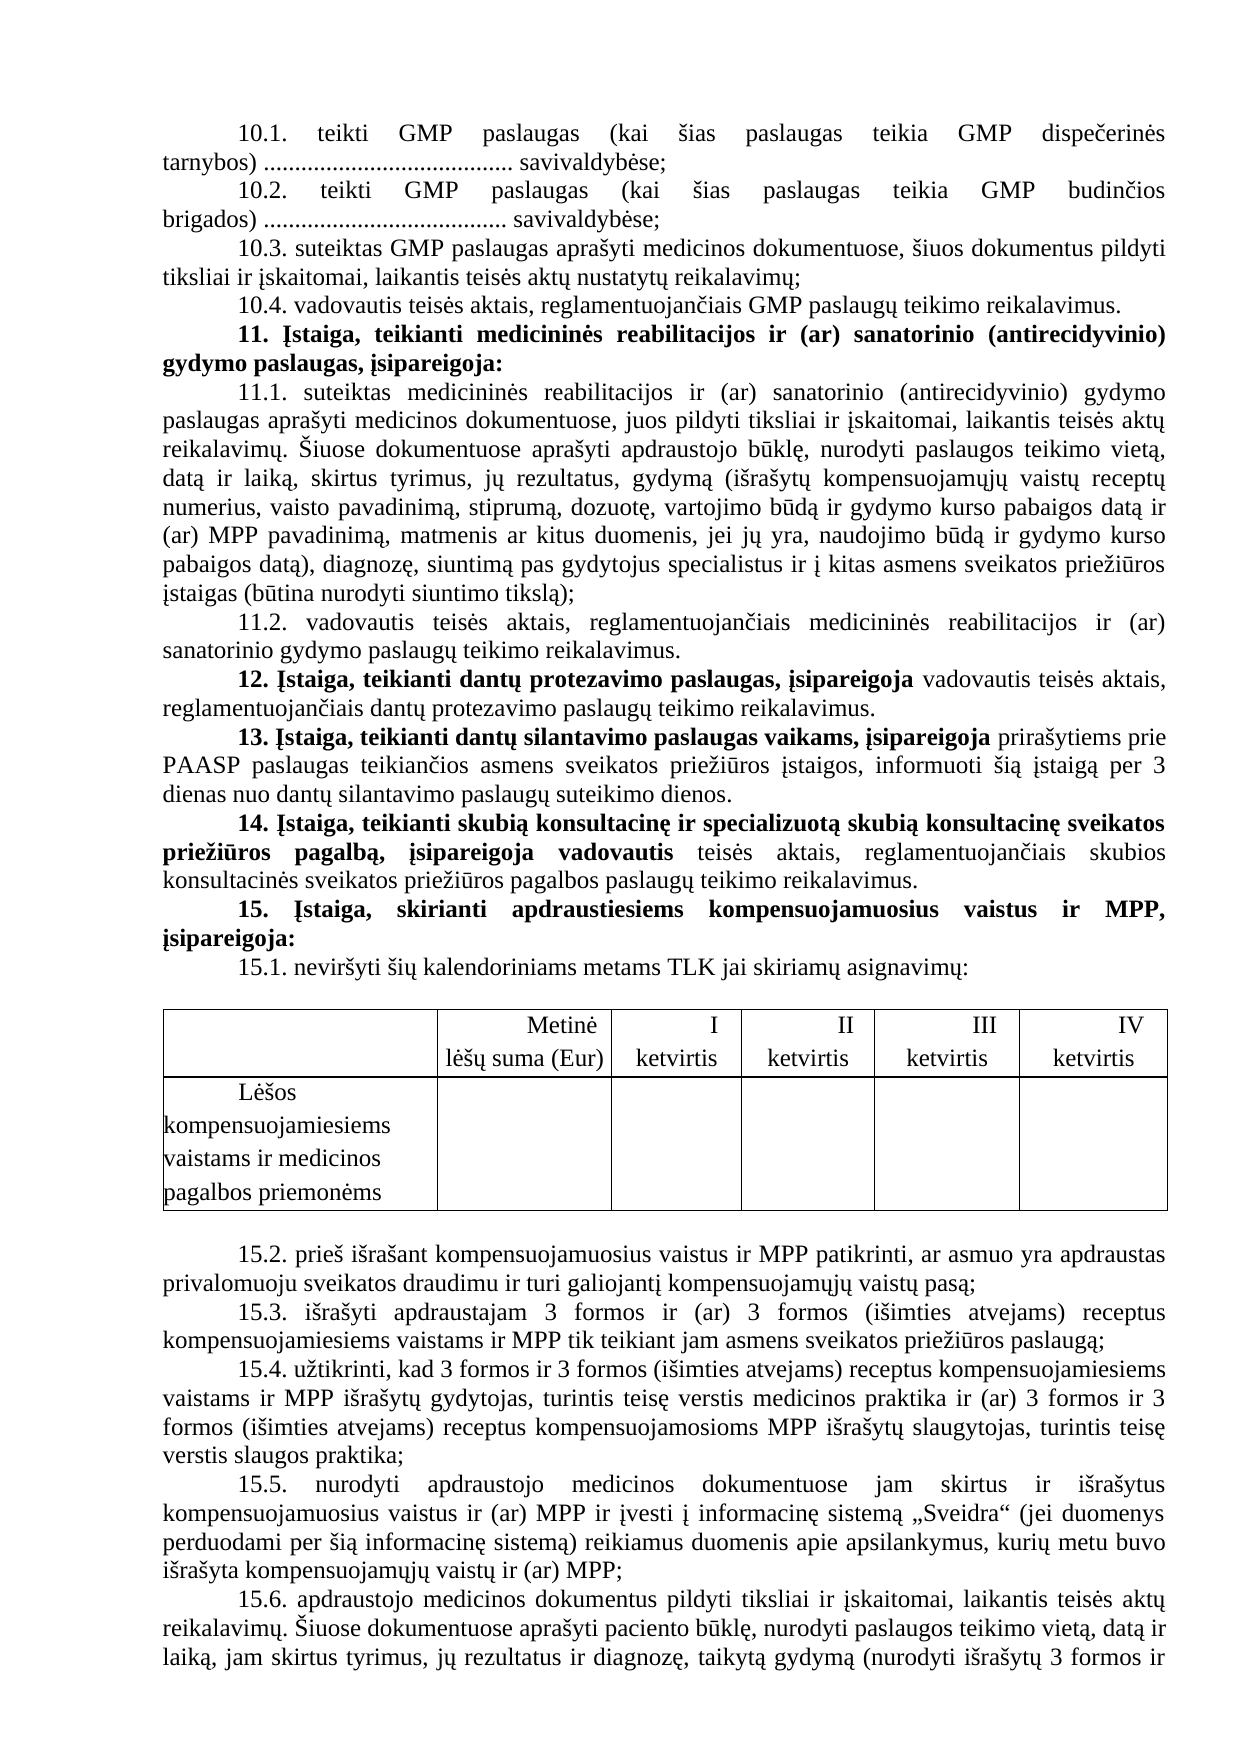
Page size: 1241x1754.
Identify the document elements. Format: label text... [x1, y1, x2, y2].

text 15.5. nurodyti apdraustojo medicinos dokumentuose jam skirtus ir išrašytus kompensuojamuosius vaistus ir (ar) MPP ir įvesti į informacinę sistemą „Sveidra“ (jei duomenys perduodami per šią informacinę sistemą) reikiamus duomenis apie apsilankymus, kurių metu buvo išrašyta kompensuojamųjų vaistų ir (ar) MPP; [162, 1469, 1167, 1584]
table_header Metinė lėšų suma (Eur) [438, 1010, 611, 1076]
text 14. Įstaiga, teikianti skubią konsultacinę ir specializuotą skubią konsultacinę sveikatos priežiūros pagalbą, įsipareigoja vadovautis teisės aktais, reglamentuojančiais skubios konsultacinės sveikatos priežiūros pagalbos paslaugų teikimo reikalavimus. [162, 808, 1167, 894]
text 15.2. prieš išrašant kompensuojamuosius vaistus ir MPP patikrinti, ar asmuo yra apdraustas privalomuoju sveikatos draudimu ir turi galiojantį kompensuojamųjų vaistų pasą; [162, 1239, 1167, 1297]
text 15.6. apdraustojo medicinos dokumentus pildyti tiksliai ir įskaitomai, laikantis teisės aktų reikalavimų. Šiuose dokumentuose aprašyti paciento būklę, nurodyti paslaugos teikimo vietą, datą ir laiką, jam skirtus tyrimus, jų rezultatus ir diagnozę, taikytą gydymą (nurodyti išrašytų 3 formos ir [162, 1584, 1167, 1671]
text 11. Įstaiga, teikianti medicininės reabilitacijos ir (ar) sanatorinio (antirecidyvinio) gydymo paslaugas, įsipareigoja: [162, 319, 1167, 377]
text 12. Įstaiga, teikianti dantų protezavimo paslaugas, įsipareigoja vadovautis teisės aktais, reglamentuojančiais dantų protezavimo paslaugų teikimo reikalavimus. [162, 664, 1167, 722]
table_cell Lėšos kompensuojamiesiems vaistams ir medicinos pagalbos priemonėms [164, 1078, 437, 1209]
table_header [164, 1010, 437, 1076]
table_header III ketvirtis [875, 1010, 1019, 1076]
table_header I ketvirtis [612, 1010, 741, 1076]
text 15. Įstaiga, skirianti apdraustiesiems kompensuojamuosius vaistus ir MPP, įsipareigoja: [162, 894, 1167, 952]
text 15.3. išrašyti apdraustajam 3 formos ir (ar) 3 formos (išimties atvejams) receptus kompensuojamiesiems vaistams ir MPP tik teikiant jam asmens sveikatos priežiūros paslaugą; [162, 1297, 1167, 1354]
text 15.4. užtikrinti, kad 3 formos ir 3 formos (išimties atvejams) receptus kompensuojamiesiems vaistams ir MPP išrašytų gydytojas, turintis teisę verstis medicinos praktika ir (ar) 3 formos ir 3 formos (išimties atvejams) receptus kompensuojamosioms MPP išrašytų slaugytojas, turintis teisę verstis slaugos praktika; [162, 1354, 1167, 1469]
text 15.1. neviršyti šių kalendoriniams metams TLK jai skiriamų asignavimų: [162, 952, 1167, 981]
table_cell [875, 1078, 1019, 1209]
text 10.2. teikti GMP paslaugas (kai šias paslaugas teikia GMP budinčios brigados) ....................................... savivaldybėse; [162, 176, 1167, 233]
text 13. Įstaiga, teikianti dantų silantavimo paslaugas vaikams, įsipareigoja prirašytiems prie PAASP paslaugas teikiančios asmens sveikatos priežiūros įstaigos, informuoti šią įstaigą per 3 dienas nuo dantų silantavimo paslaugų suteikimo dienos. [162, 722, 1167, 808]
table_cell [742, 1078, 874, 1209]
text 10.3. suteiktas GMP paslaugas aprašyti medicinos dokumentuose, šiuos dokumentus pildyti tiksliai ir įskaitomai, laikantis teisės aktų nustatytų reikalavimų; [162, 233, 1167, 291]
text 11.1. suteiktas medicininės reabilitacijos ir (ar) sanatorinio (antirecidyvinio) gydymo paslaugas aprašyti medicinos dokumentuose, juos pildyti tiksliai ir įskaitomai, laikantis teisės aktų reikalavimų. Šiuose dokumentuose aprašyti apdraustojo būklę, nurodyti paslaugos teikimo vietą, datą ir laiką, skirtus tyrimus, jų rezultatus, gydymą (išrašytų kompensuojamųjų vaistų receptų numerius, vaisto pavadinimą, stiprumą, dozuotę, vartojimo būdą ir gydymo kurso pabaigos datą ir (ar) MPP pavadinimą, matmenis ar kitus duomenis, jei jų yra, naudojimo būdą ir gydymo kurso pabaigos datą), diagnozę, siuntimą pas gydytojus specialistus ir į kitas asmens sveikatos priežiūros įstaigas (būtina nurodyti siuntimo tikslą); [162, 377, 1167, 607]
table_cell [438, 1078, 611, 1209]
table_header II ketvirtis [742, 1010, 874, 1076]
table_cell [1020, 1078, 1167, 1209]
text 10.1. teikti GMP paslaugas (kai šias paslaugas teikia GMP dispečerinės tarnybos) ........................................ savivaldybėse; [162, 118, 1167, 176]
text 10.4. vadovautis teisės aktais, reglamentuojančiais GMP paslaugų teikimo reikalavimus. [162, 291, 1167, 319]
table_cell [612, 1078, 741, 1209]
table_header IV ketvirtis [1020, 1010, 1167, 1076]
text 11.2. vadovautis teisės aktais, reglamentuojančiais medicininės reabilitacijos ir (ar) sanatorinio gydymo paslaugų teikimo reikalavimus. [162, 607, 1167, 664]
